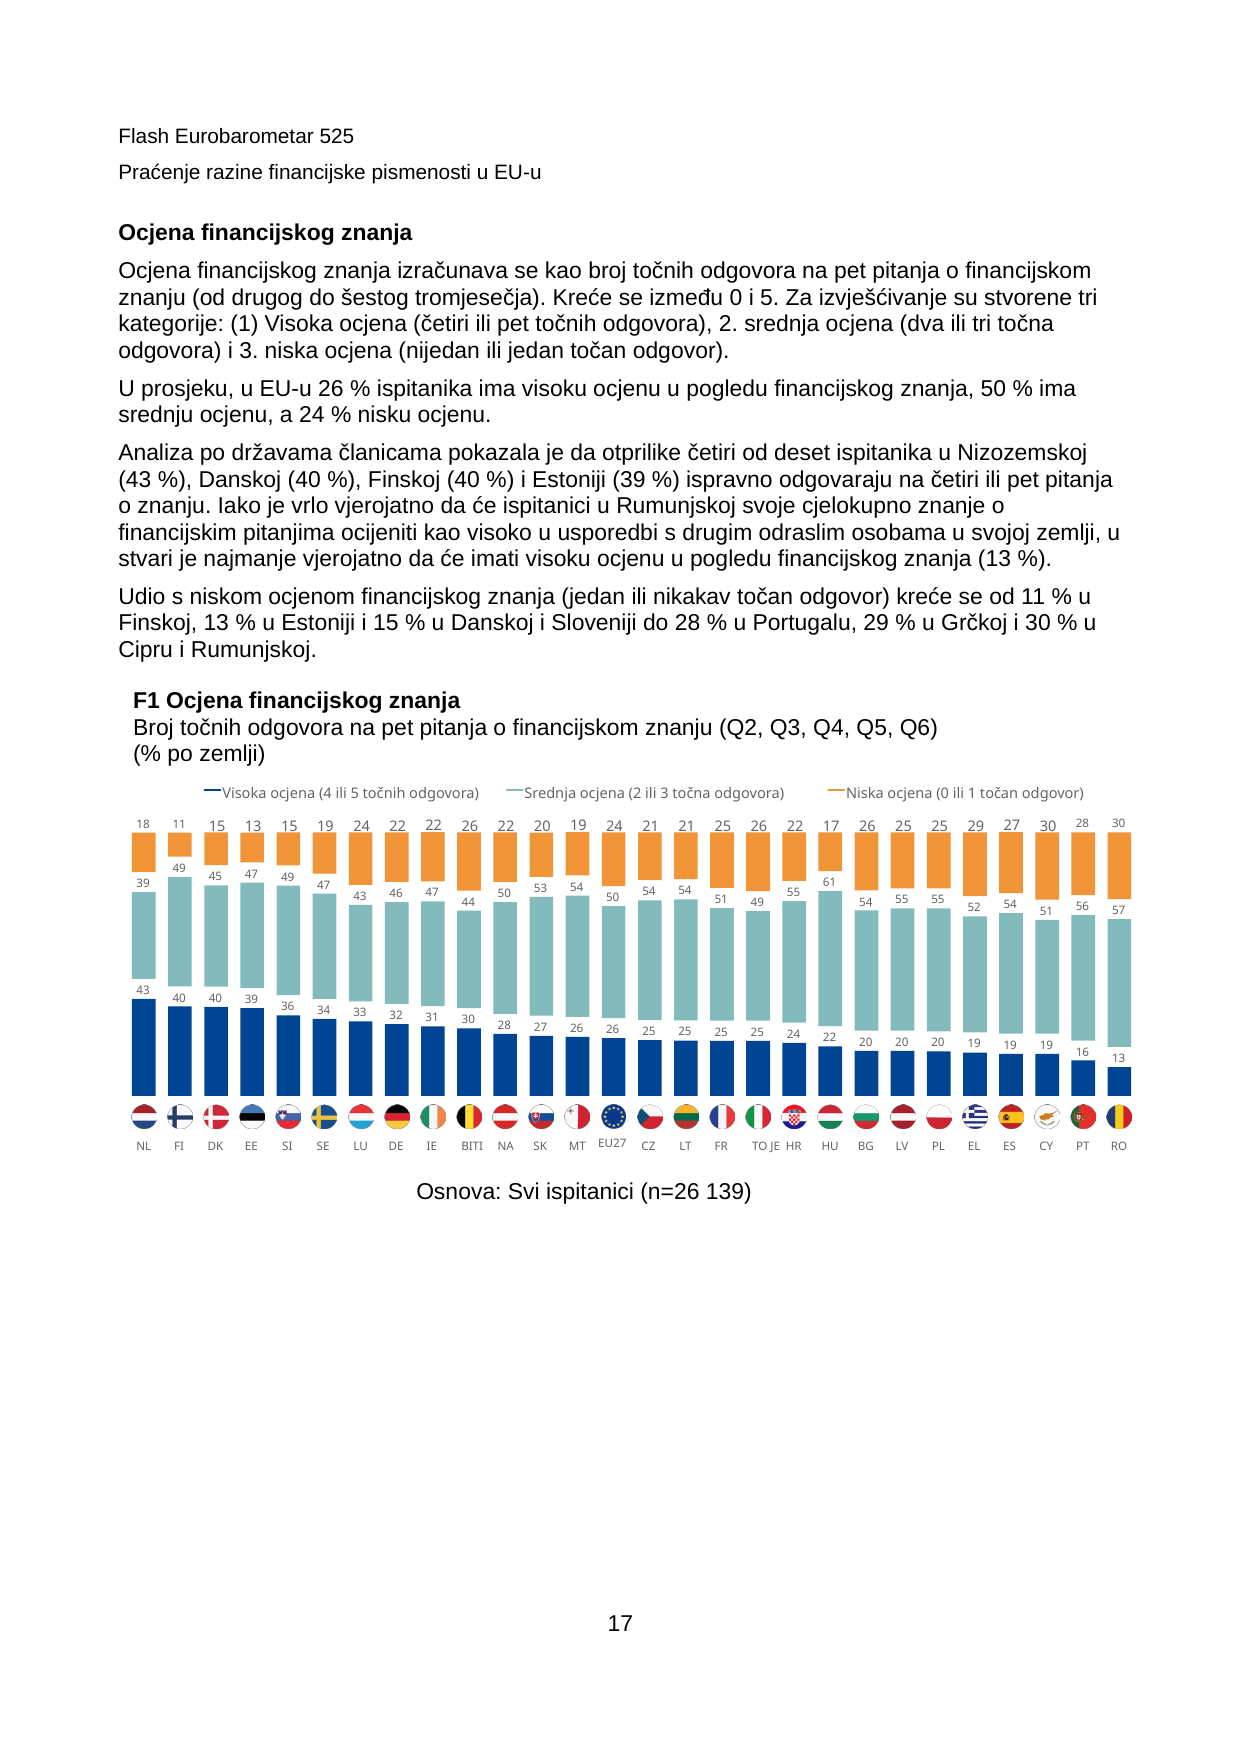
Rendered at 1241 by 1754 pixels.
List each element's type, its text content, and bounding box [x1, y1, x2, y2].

text Ocjena financijskog znanja [118, 219, 1122, 246]
text Ocjena financijskog znanja izračunava se kao broj točnih odgovora na pet pitanja o financijskom znanju (od drugog do šestog tromjesečja). Kreće se između 0 i 5. Za izvješćivanje su stvorene tri kategorije: (1) Visoka ocjena (četiri ili pet točnih odgovora), 2. srednja ocjena (dva ili tri točna odgovora) i 3. niska ocjena (nijedan ili jedan točan odgovor). [118, 257, 1122, 363]
text U prosjeku, u EU-u 26 % ispitanika ima visoku ocjenu u pogledu financijskog znanja, 50 % ima srednju ocjenu, a 24 % nisku ocjenu. [118, 375, 1122, 427]
text Analiza po državama članicama pokazala je da otprilike četiri od deset ispitanika u Nizozemskoj (43 %), Danskoj (40 %), Finskoj (40 %) i Estoniji (39 %) ispravno odgovaraju na četiri ili pet pitanja o znanju. Iako je vrlo vjerojatno da će ispitanici u Rumunjskoj svoje cjelokupno znanje o financijskim pitanjima ocijeniti kao visoko u usporedbi s drugim odraslim osobama u svojoj zemlji, u stvari je najmanje vjerojatno da će imati visoku ocjenu u pogledu financijskog znanja (13 %). [118, 439, 1122, 571]
picture [528, 1104, 554, 1129]
picture [420, 1104, 446, 1129]
picture [203, 1104, 229, 1129]
picture [564, 1104, 590, 1129]
picture [311, 1104, 337, 1129]
picture [456, 1104, 482, 1129]
picture [384, 1104, 410, 1129]
picture [745, 1104, 771, 1129]
picture [601, 1104, 626, 1129]
picture [998, 1104, 1024, 1129]
picture [962, 1104, 988, 1129]
text Udio s niskom ocjenom financijskog znanja (jedan ili nikakav točan odgovor) kreće se od 11 % u Finskoj, 13 % u Estoniji i 15 % u Danskoj i Sloveniji do 28 % u Portugalu, 29 % u Grčkoj i 30 % u Cipru i Rumunjskoj. [118, 583, 1122, 662]
picture [348, 1104, 374, 1129]
picture [817, 1104, 843, 1129]
picture [853, 1104, 879, 1129]
picture [1070, 1104, 1096, 1129]
picture [673, 1104, 699, 1129]
picture [637, 1104, 663, 1129]
picture [709, 1104, 735, 1129]
picture [131, 1104, 157, 1129]
picture [492, 1104, 518, 1129]
picture [239, 1104, 265, 1129]
picture [167, 1104, 193, 1129]
picture [926, 1104, 952, 1129]
picture [1034, 1104, 1060, 1129]
picture [890, 1104, 916, 1129]
picture [275, 1104, 301, 1129]
picture [781, 1104, 807, 1129]
picture [1106, 1104, 1132, 1129]
